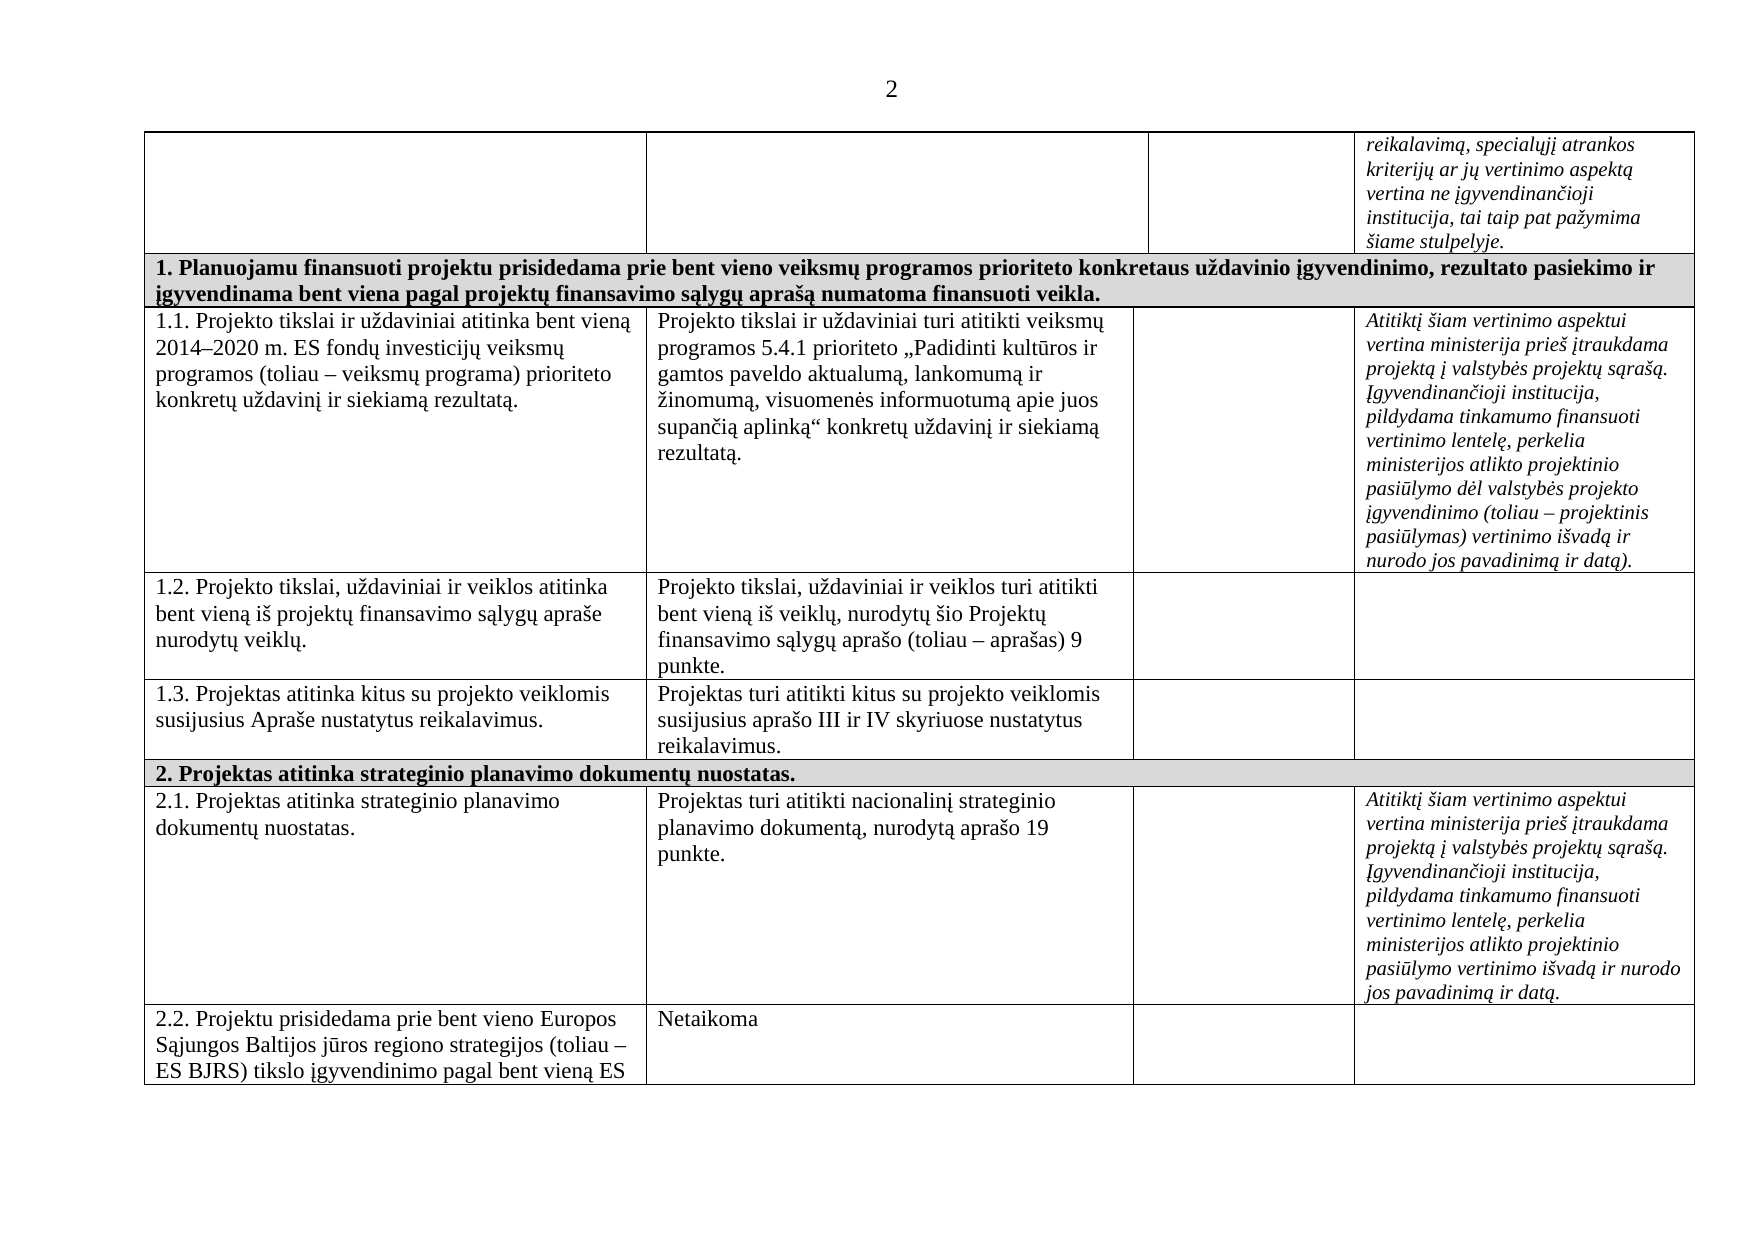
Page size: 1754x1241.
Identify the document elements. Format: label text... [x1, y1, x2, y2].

table_cell 1.1. Projekto tikslai ir uždaviniai atitinka bent vieną 2014–2020 m. ES fondų investicijų veiksmų programos (toliau – veiksmų programa) prioriteto konkretų uždavinį ir siekiamą rezultatą. [145, 308, 646, 572]
table_cell 2.1. Projektas atitinka strateginio planavimo dokumentų nuostatas. [145, 787, 646, 1004]
table_cell 1. Planuojamu finansuoti projektu prisidedama prie bent vieno veiksmų programos prioriteto konkretaus uždavinio įgyvendinimo, rezultato pasiekimo ir įgyvendinama bent viena pagal projektų finansavimo sąlygų aprašą numatoma finansuoti veikla. [145, 254, 1694, 306]
table_cell Netaikoma [647, 1005, 1133, 1084]
table_cell Projektas turi atitikti kitus su projekto veiklomis susijusius aprašo III ir IV skyriuose nustatytus reikalavimus. [647, 680, 1133, 759]
table_cell reikalavimą, specialųjį atrankos kriterijų ar jų vertinimo aspektą vertina ne įgyvendinančioji institucija, tai taip pat pažymima šiame stulpelyje. [1355, 133, 1694, 253]
table_cell [1355, 680, 1694, 759]
table_cell [145, 133, 646, 253]
table_cell Atitiktį šiam vertinimo aspektui vertina ministerija prieš įtraukdama projektą į valstybės projektų sąrašą. Įgyvendinančioji institucija, pildydama tinkamumo finansuoti vertinimo lentelę, perkelia ministerijos atlikto projektinio pasiūlymo dėl valstybės projekto įgyvendinimo (toliau – projektinis pasiūlymas) vertinimo išvadą ir nurodo jos pavadinimą ir datą). [1355, 308, 1694, 572]
table_cell [1134, 787, 1354, 1004]
table_cell 2.2. Projektu prisidedama prie bent vieno Europos Sąjungos Baltijos jūros regiono strategijos (toliau – ES BJRS) tikslo įgyvendinimo pagal bent vieną ES [145, 1005, 646, 1084]
table_cell 1.3. Projektas atitinka kitus su projekto veiklomis susijusius Apraše nustatytus reikalavimus. [145, 680, 646, 759]
table_cell [1134, 680, 1354, 759]
table_cell Atitiktį šiam vertinimo aspektui vertina ministerija prieš įtraukdama projektą į valstybės projektų sąrašą. Įgyvendinančioji institucija, pildydama tinkamumo finansuoti vertinimo lentelę, perkelia ministerijos atlikto projektinio pasiūlymo vertinimo išvadą ir nurodo jos pavadinimą ir datą. [1355, 787, 1694, 1004]
table_cell [1134, 1005, 1354, 1084]
table_cell [1134, 573, 1354, 679]
table_cell [1134, 308, 1354, 572]
table_cell [1149, 133, 1354, 253]
table_cell Projekto tikslai ir uždaviniai turi atitikti veiksmų programos 5.4.1 prioriteto „Padidinti kultūros ir gamtos paveldo aktualumą, lankomumą ir žinomumą, visuomenės informuotumą apie juos supančią aplinką“ konkretų uždavinį ir siekiamą rezultatą. [647, 308, 1133, 572]
table_cell Projekto tikslai, uždaviniai ir veiklos turi atitikti bent vieną iš veiklų, nurodytų šio Projektų finansavimo sąlygų aprašo (toliau – aprašas) 9 punkte. [647, 573, 1133, 679]
table_cell Projektas turi atitikti nacionalinį strateginio planavimo dokumentą, nurodytą aprašo 19 punkte. [647, 787, 1133, 1004]
table_cell [1355, 1005, 1694, 1084]
table_cell [1355, 573, 1694, 679]
table_cell 2. Projektas atitinka strateginio planavimo dokumentų nuostatas. [145, 760, 1694, 786]
table_cell 1.2. Projekto tikslai, uždaviniai ir veiklos atitinka bent vieną iš projektų finansavimo sąlygų apraše nurodytų veiklų. [145, 573, 646, 679]
table_cell [647, 133, 1148, 253]
